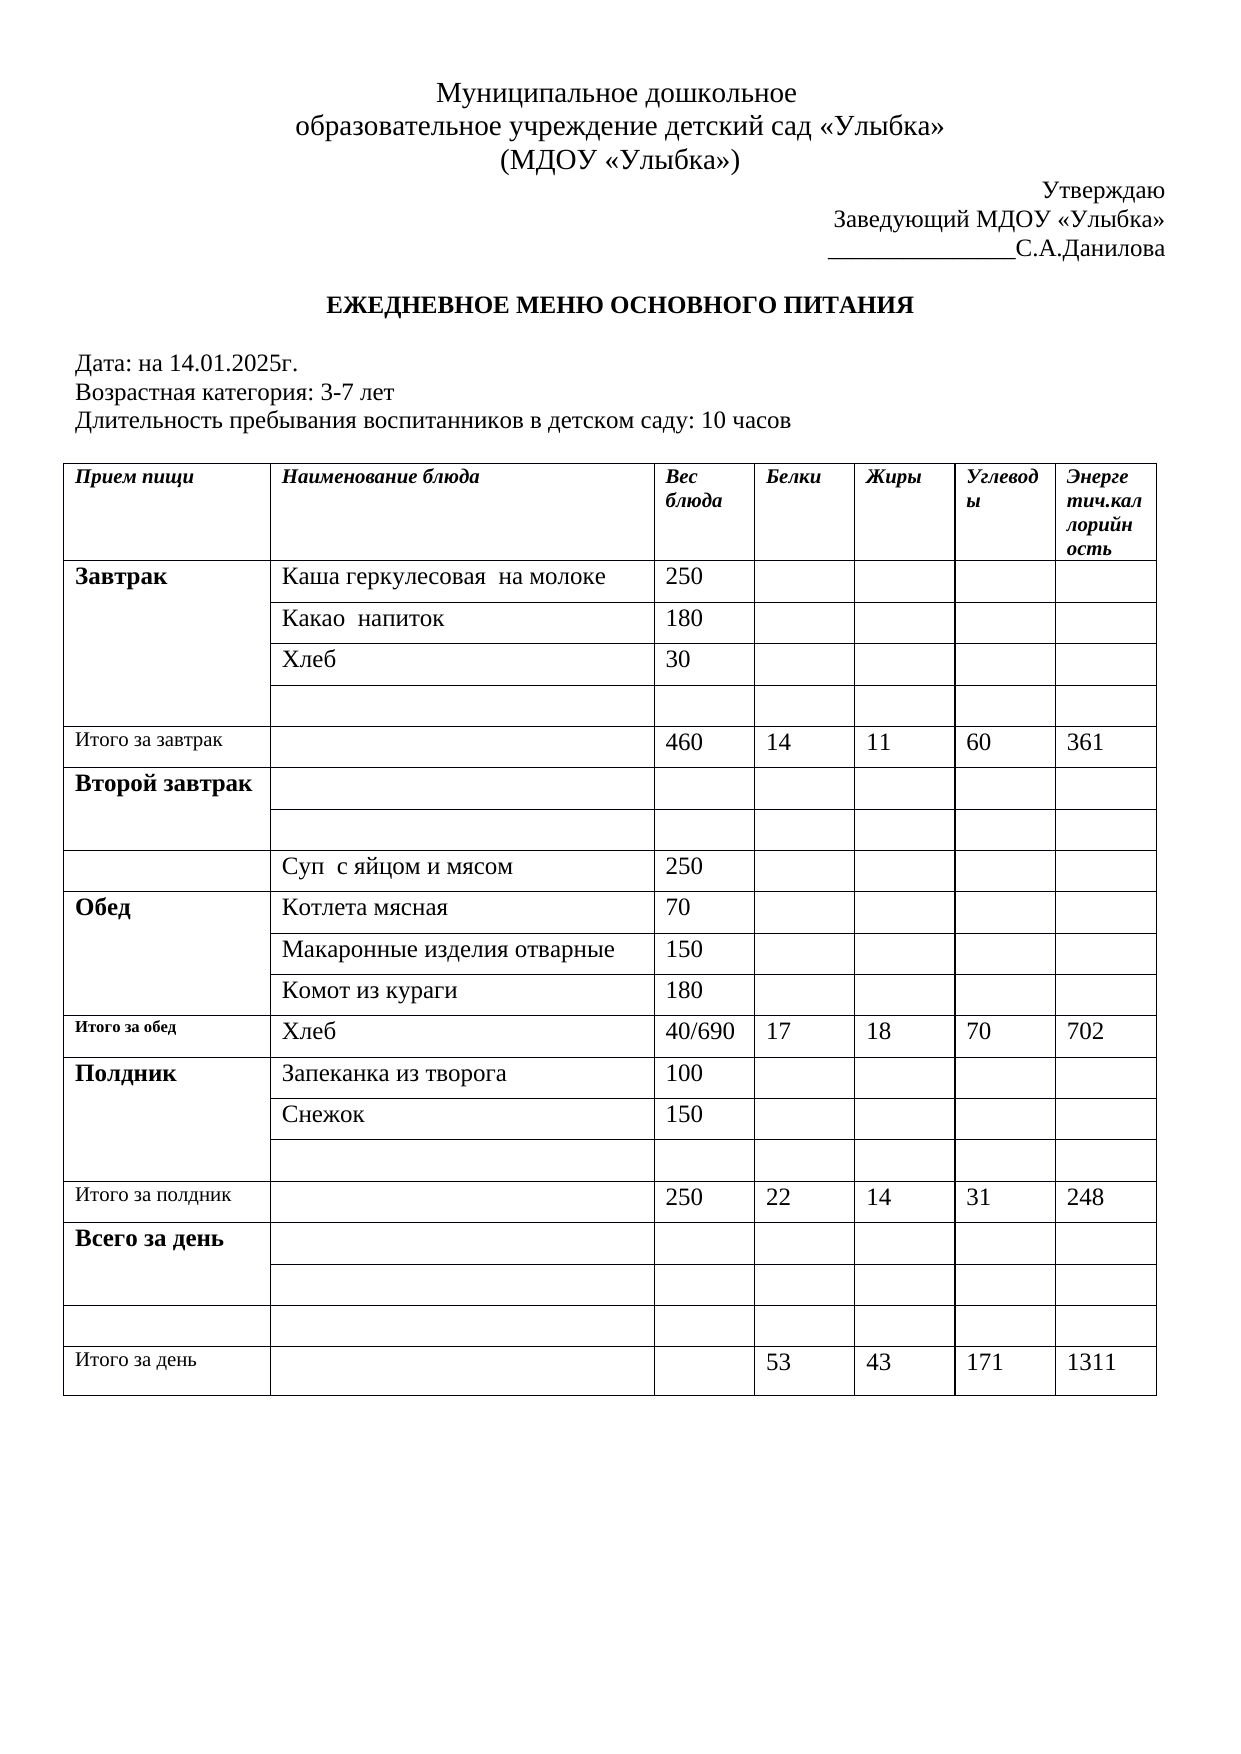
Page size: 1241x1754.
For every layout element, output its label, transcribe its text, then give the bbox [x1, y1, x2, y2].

table_cell [956, 934, 1055, 974]
table_cell [956, 1223, 1055, 1263]
table_cell [855, 768, 954, 808]
table_cell [956, 851, 1055, 891]
table_cell 40/690 [655, 1016, 754, 1057]
table_cell [855, 934, 954, 974]
table_cell [271, 768, 654, 808]
text _______________С.А.Данилова [75, 233, 1165, 262]
table_cell [655, 1223, 754, 1263]
table_cell 460 [655, 727, 754, 767]
table_cell [1056, 644, 1156, 684]
table_cell [1056, 1265, 1156, 1305]
table_cell 18 [855, 1016, 954, 1057]
table_cell [755, 561, 854, 602]
table_cell 180 [655, 603, 754, 643]
table_cell [655, 1347, 754, 1395]
table_cell [755, 810, 854, 850]
table_cell 150 [655, 1099, 754, 1139]
table_cell [956, 686, 1055, 726]
table_cell [755, 768, 854, 808]
table_cell [1056, 1058, 1156, 1098]
table_cell 22 [755, 1182, 854, 1222]
table_header Наименование блюда [271, 464, 654, 560]
table_cell [1056, 1140, 1156, 1181]
table_header Прием пищи [64, 464, 270, 560]
table_cell [855, 810, 954, 850]
table_cell [855, 975, 954, 1015]
table_cell 150 [655, 934, 754, 974]
table_cell [755, 1058, 854, 1098]
table_cell [755, 1306, 854, 1346]
table_cell [1056, 603, 1156, 643]
table_cell [956, 603, 1055, 643]
table_cell Второй завтрак [64, 768, 270, 850]
text ЕЖЕДНЕВНОЕ МЕНЮ ОСНОВНОГО ПИТАНИЯ [75, 291, 1165, 319]
table_cell [271, 727, 654, 767]
table_cell [956, 1265, 1055, 1305]
table_cell [855, 686, 954, 726]
table_cell Итого за полдник [64, 1182, 270, 1222]
table_header Вес блюда [655, 464, 754, 560]
table_cell Какао напиток [271, 603, 654, 643]
table_cell [956, 975, 1055, 1015]
table_cell [655, 686, 754, 726]
table_cell [855, 603, 954, 643]
table_cell [855, 892, 954, 933]
table_cell 70 [956, 1016, 1055, 1057]
table_cell [956, 1058, 1055, 1098]
table_cell [755, 1223, 854, 1263]
table_cell Хлеб [271, 1016, 654, 1057]
table_header Белки [755, 464, 854, 560]
table_cell [855, 851, 954, 891]
text Дата: на 14.01.2025г. [75, 348, 1165, 377]
text Заведующий МДОУ «Улыбка» [75, 204, 1165, 233]
table_cell [755, 975, 854, 1015]
table_cell 53 [755, 1347, 854, 1395]
table_cell Каша геркулесовая на молоке [271, 561, 654, 602]
table_cell Всего за день [64, 1223, 270, 1305]
table_cell [755, 1099, 854, 1139]
table_cell [655, 1265, 754, 1305]
table_cell 17 [755, 1016, 854, 1057]
table_cell [855, 1099, 954, 1139]
table_cell [271, 1306, 654, 1346]
table_cell [655, 1140, 754, 1181]
table_cell Итого за день [64, 1347, 270, 1395]
table_cell [956, 810, 1055, 850]
table_cell [855, 1140, 954, 1181]
text образовательное учреждение детский сад «Улыбка» [75, 108, 1165, 142]
table_cell 70 [655, 892, 754, 933]
table_cell [271, 1347, 654, 1395]
text Муниципальное дошкольное [75, 75, 1165, 108]
table_cell [1056, 892, 1156, 933]
table_cell [1056, 561, 1156, 602]
table_cell Запеканка из творога [271, 1058, 654, 1098]
table_cell [1056, 768, 1156, 808]
table_header Энергетич.каллорийность [1056, 464, 1156, 560]
table_cell [1056, 810, 1156, 850]
table_cell [1056, 1223, 1156, 1263]
text (МДОУ «Улыбка») [75, 142, 1165, 176]
table_cell [855, 1223, 954, 1263]
table_cell 14 [855, 1182, 954, 1222]
table_cell Полдник [64, 1058, 270, 1181]
table_cell 361 [1056, 727, 1156, 767]
table_cell 30 [655, 644, 754, 684]
table_cell [755, 1265, 854, 1305]
table_cell Снежок [271, 1099, 654, 1139]
table_cell [956, 1306, 1055, 1346]
table_cell 248 [1056, 1182, 1156, 1222]
table_cell [956, 1140, 1055, 1181]
table_cell [755, 603, 854, 643]
table_cell [755, 892, 854, 933]
table_cell 250 [655, 561, 754, 602]
table_cell [271, 810, 654, 850]
table_cell Суп с яйцом и мясом [271, 851, 654, 891]
table_cell [1056, 1306, 1156, 1346]
table_cell [1056, 851, 1156, 891]
table_header Углеводы [956, 464, 1055, 560]
table_cell 180 [655, 975, 754, 1015]
table_cell [755, 934, 854, 974]
table_cell 171 [956, 1347, 1055, 1395]
table_cell 1311 [1056, 1347, 1156, 1395]
table_cell [855, 644, 954, 684]
table_cell [271, 1265, 654, 1305]
table_cell 11 [855, 727, 954, 767]
table_cell Завтрак [64, 561, 270, 726]
table_cell [755, 1140, 854, 1181]
table_cell [956, 561, 1055, 602]
table_cell [1056, 934, 1156, 974]
table_cell [956, 1099, 1055, 1139]
text Длительность пребывания воспитанников в детском саду: 10 часов [75, 406, 1165, 434]
table_cell [1056, 686, 1156, 726]
table_cell Комот из кураги [271, 975, 654, 1015]
table_cell [855, 561, 954, 602]
text Возрастная категория: 3-7 лет [75, 377, 1165, 406]
table_cell [755, 686, 854, 726]
table_cell [64, 1306, 270, 1346]
table_cell [855, 1306, 954, 1346]
table_cell [271, 1140, 654, 1181]
table_cell 60 [956, 727, 1055, 767]
table_cell [956, 644, 1055, 684]
table_cell 702 [1056, 1016, 1156, 1057]
table_cell 31 [956, 1182, 1055, 1222]
table_cell Обед [64, 892, 270, 1015]
table_cell 100 [655, 1058, 754, 1098]
table_cell Итого за обед [64, 1016, 270, 1057]
table_cell 14 [755, 727, 854, 767]
table_cell 250 [655, 851, 754, 891]
table_cell [655, 1306, 754, 1346]
table_cell 43 [855, 1347, 954, 1395]
table_cell [956, 892, 1055, 933]
table_cell 250 [655, 1182, 754, 1222]
table_cell [755, 644, 854, 684]
table_cell [755, 851, 854, 891]
table_cell Итого за завтрак [64, 727, 270, 767]
table_cell [855, 1058, 954, 1098]
table_cell [271, 1223, 654, 1263]
table_cell [271, 686, 654, 726]
table_cell [1056, 975, 1156, 1015]
table_cell [1056, 1099, 1156, 1139]
table_header Жиры [855, 464, 954, 560]
table_cell Макаронные изделия отварные [271, 934, 654, 974]
table_cell Хлеб [271, 644, 654, 684]
table_cell [271, 1182, 654, 1222]
text Утверждаю [75, 176, 1165, 204]
table_cell [655, 768, 754, 808]
table_cell [655, 810, 754, 850]
table_cell [956, 768, 1055, 808]
table_cell [64, 851, 270, 891]
table_cell [855, 1265, 954, 1305]
table_cell Котлета мясная [271, 892, 654, 933]
